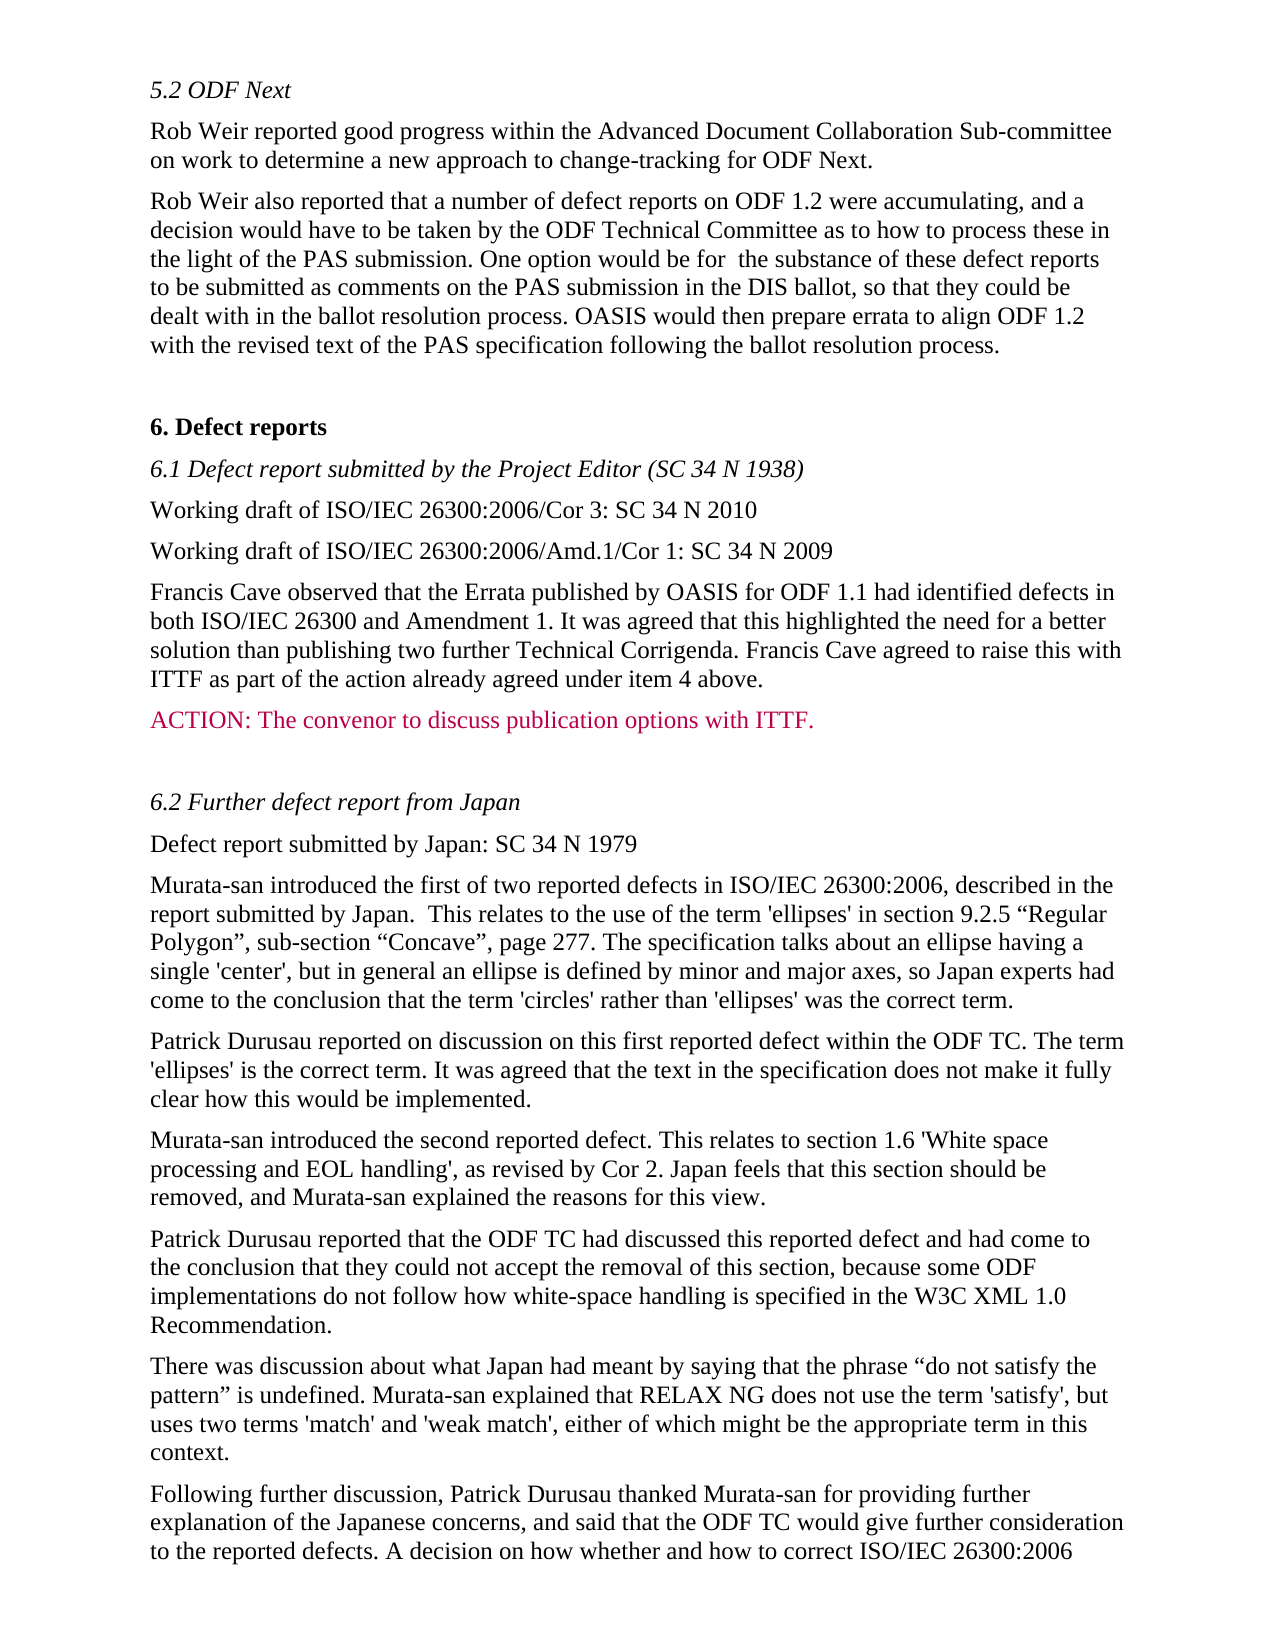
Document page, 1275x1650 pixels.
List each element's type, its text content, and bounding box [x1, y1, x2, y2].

text 6. Defect reports [150, 412, 1125, 441]
text Working draft of ISO/IEC 26300:2006/Amd.1/Cor 1: SC 34 N 2009 [150, 536, 1125, 565]
text There was discussion about what Japan had meant by saying that the phrase “do not satisfy the pattern” is undefined. Murata-san explained that RELAX NG does not use the term 'satisfy', but uses two terms 'match' and 'weak match', either of which might be the appropriate term in this context. [150, 1351, 1125, 1466]
text Murata-san introduced the first of two reported defects in ISO/IEC 26300:2006, described in the report submitted by Japan. This relates to the use of the term 'ellipses' in section 9.2.5 “Regular Polygon”, sub-section “Concave”, page 277. The specification talks about an ellipse having a single 'center', but in general an ellipse is defined by minor and major axes, so Japan experts had come to the conclusion that the term 'circles' rather than 'ellipses' was the correct term. [150, 870, 1125, 1014]
text Defect report submitted by Japan: SC 34 N 1979 [150, 829, 1125, 857]
text 5.2 ODF Next [150, 75, 1125, 104]
text Francis Cave observed that the Errata published by OASIS for ODF 1.1 had identified defects in both ISO/IEC 26300 and Amendment 1. It was agreed that this highlighted the need for a better solution than publishing two further Technical Corrigenda. Francis Cave agreed to raise this with ITTF as part of the action already agreed under item 4 above. [150, 577, 1125, 692]
text Patrick Durusau reported that the ODF TC had discussed this reported defect and had come to the conclusion that they could not accept the removal of this section, because some ODF implementations do not follow how white-space handling is specified in the W3C XML 1.0 Recommendation. [150, 1224, 1125, 1339]
text Murata-san introduced the second reported defect. This relates to section 1.6 'White space processing and EOL handling', as revised by Cor 2. Japan feels that this section should be removed, and Murata-san explained the reasons for this view. [150, 1125, 1125, 1211]
text Following further discussion, Patrick Durusau thanked Murata-san for providing further explanation of the Japanese concerns, and said that the ODF TC would give further consideration to the reported defects. A decision on how whether and how to correct ISO/IEC 26300:2006 [150, 1479, 1125, 1565]
text 6.2 Further defect report from Japan [150, 787, 1125, 816]
text 6.1 Defect report submitted by the Project Editor (SC 34 N 1938) [150, 454, 1125, 482]
text Working draft of ISO/IEC 26300:2006/Cor 3: SC 34 N 2010 [150, 495, 1125, 524]
text ACTION: The convenor to discuss publication options with ITTF. [150, 705, 1125, 734]
text Rob Weir reported good progress within the Advanced Document Collaboration Sub-committee on work to determine a new approach to change-tracking for ODF Next. [150, 116, 1125, 174]
text Rob Weir also reported that a number of defect reports on ODF 1.2 were accumulating, and a decision would have to be taken by the ODF Technical Committee as to how to process these in the light of the PAS submission. One option would be for the substance of these defect reports to be submitted as comments on the PAS submission in the DIS ballot, so that they could be dealt with in the ballot resolution process. OASIS would then prepare errata to align ODF 1.2 with the revised text of the PAS specification following the ballot resolution process. [150, 186, 1125, 359]
text Patrick Durusau reported on discussion on this first reported defect within the ODF TC. The term 'ellipses' is the correct term. It was agreed that the text in the specification does not make it fully clear how this would be implemented. [150, 1026, 1125, 1112]
